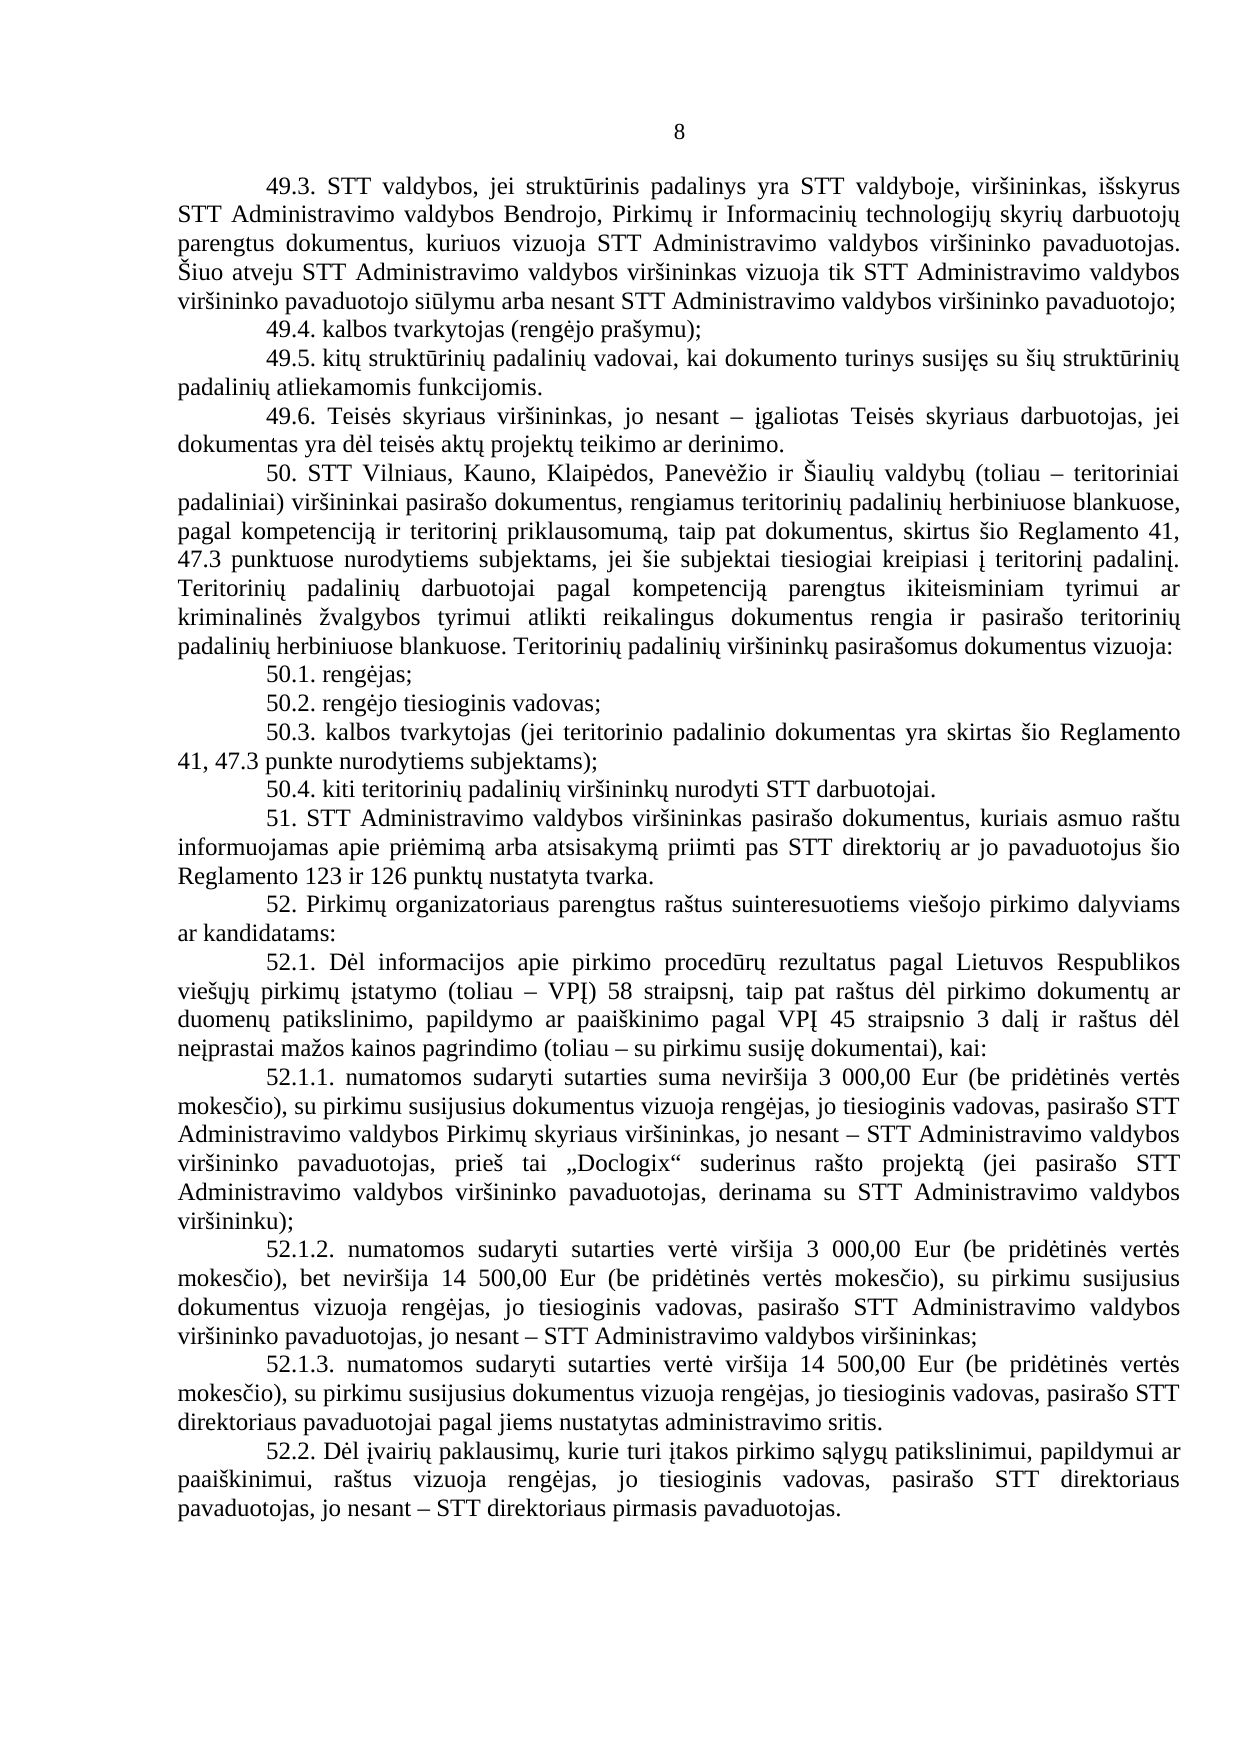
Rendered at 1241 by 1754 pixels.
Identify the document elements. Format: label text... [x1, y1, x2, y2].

text 49.5. kitų struktūrinių padalinių vadovai, kai dokumento turinys susijęs su šių struktūrinių padalinių atliekamomis funkcijomis. [177, 343, 1181, 401]
text 50.2. rengėjo tiesioginis vadovas; [177, 688, 1181, 717]
text 50.1. rengėjas; [177, 659, 1181, 688]
text 52.1. Dėl informacijos apie pirkimo procedūrų rezultatus pagal Lietuvos Respublikos viešųjų pirkimų įstatymo (toliau – VPĮ) 58 straipsnį, taip pat raštus dėl pirkimo dokumentų ar duomenų patikslinimo, papildymo ar paaiškinimo pagal VPĮ 45 straipsnio 3 dalį ir raštus dėl neįprastai mažos kainos pagrindimo (toliau – su pirkimu susiję dokumentai), kai: [177, 947, 1181, 1062]
text 49.4. kalbos tvarkytojas (rengėjo prašymu); [177, 314, 1181, 343]
text 49.3. STT valdybos, jei struktūrinis padalinys yra STT valdyboje, viršininkas, išskyrus STT Administravimo valdybos Bendrojo, Pirkimų ir Informacinių technologijų skyrių darbuotojų parengtus dokumentus, kuriuos vizuoja STT Administravimo valdybos viršininko pavaduotojas. Šiuo atveju STT Administravimo valdybos viršininkas vizuoja tik STT Administravimo valdybos viršininko pavaduotojo siūlymu arba nesant STT Administravimo valdybos viršininko pavaduotojo; [177, 171, 1181, 314]
text 50.4. kiti teritorinių padalinių viršininkų nurodyti STT darbuotojai. [177, 774, 1181, 803]
text 50.3. kalbos tvarkytojas (jei teritorinio padalinio dokumentas yra skirtas šio Reglamento 41, 47.3 punkte nurodytiems subjektams); [177, 717, 1181, 774]
text 52.1.3. numatomos sudaryti sutarties vertė viršija 14 500,00 Eur (be pridėtinės vertės mokesčio), su pirkimu susijusius dokumentus vizuoja rengėjas, jo tiesioginis vadovas, pasirašo STT direktoriaus pavaduotojai pagal jiems nustatytas administravimo sritis. [177, 1349, 1181, 1436]
text 49.6. Teisės skyriaus viršininkas, jo nesant – įgaliotas Teisės skyriaus darbuotojas, jei dokumentas yra dėl teisės aktų projektų teikimo ar derinimo. [177, 401, 1181, 458]
text 52.1.2. numatomos sudaryti sutarties vertė viršija 3 000,00 Eur (be pridėtinės vertės mokesčio), bet neviršija 14 500,00 Eur (be pridėtinės vertės mokesčio), su pirkimu susijusius dokumentus vizuoja rengėjas, jo tiesioginis vadovas, pasirašo STT Administravimo valdybos viršininko pavaduotojas, jo nesant – STT Administravimo valdybos viršininkas; [177, 1234, 1181, 1349]
text 52.1.1. numatomos sudaryti sutarties suma neviršija 3 000,00 Eur (be pridėtinės vertės mokesčio), su pirkimu susijusius dokumentus vizuoja rengėjas, jo tiesioginis vadovas, pasirašo STT Administravimo valdybos Pirkimų skyriaus viršininkas, jo nesant – STT Administravimo valdybos viršininko pavaduotojas, prieš tai „Doclogix“ suderinus rašto projektą (jei pasirašo STT Administravimo valdybos viršininko pavaduotojas, derinama su STT Administravimo valdybos viršininku); [177, 1062, 1181, 1234]
text 52.2. Dėl įvairių paklausimų, kurie turi įtakos pirkimo sąlygų patikslinimui, papildymui ar paaiškinimui, raštus vizuoja rengėjas, jo tiesioginis vadovas, pasirašo STT direktoriaus pavaduotojas, jo nesant – STT direktoriaus pirmasis pavaduotojas. [177, 1436, 1181, 1522]
text 52. Pirkimų organizatoriaus parengtus raštus suinteresuotiems viešojo pirkimo dalyviams ar kandidatams: [177, 889, 1181, 947]
text 50. STT Vilniaus, Kauno, Klaipėdos, Panevėžio ir Šiaulių valdybų (toliau – teritoriniai padaliniai) viršininkai pasirašo dokumentus, rengiamus teritorinių padalinių herbiniuose blankuose, pagal kompetenciją ir teritorinį priklausomumą, taip pat dokumentus, skirtus šio Reglamento 41, 47.3 punktuose nurodytiems subjektams, jei šie subjektai tiesiogiai kreipiasi į teritorinį padalinį. Teritorinių padalinių darbuotojai pagal kompetenciją parengtus ikiteisminiam tyrimui ar kriminalinės žvalgybos tyrimui atlikti reikalingus dokumentus rengia ir pasirašo teritorinių padalinių herbiniuose blankuose. Teritorinių padalinių viršininkų pasirašomus dokumentus vizuoja: [177, 458, 1181, 659]
text 51. STT Administravimo valdybos viršininkas pasirašo dokumentus, kuriais asmuo raštu informuojamas apie priėmimą arba atsisakymą priimti pas STT direktorių ar jo pavaduotojus šio Reglamento 123 ir 126 punktų nustatyta tvarka. [177, 803, 1181, 889]
